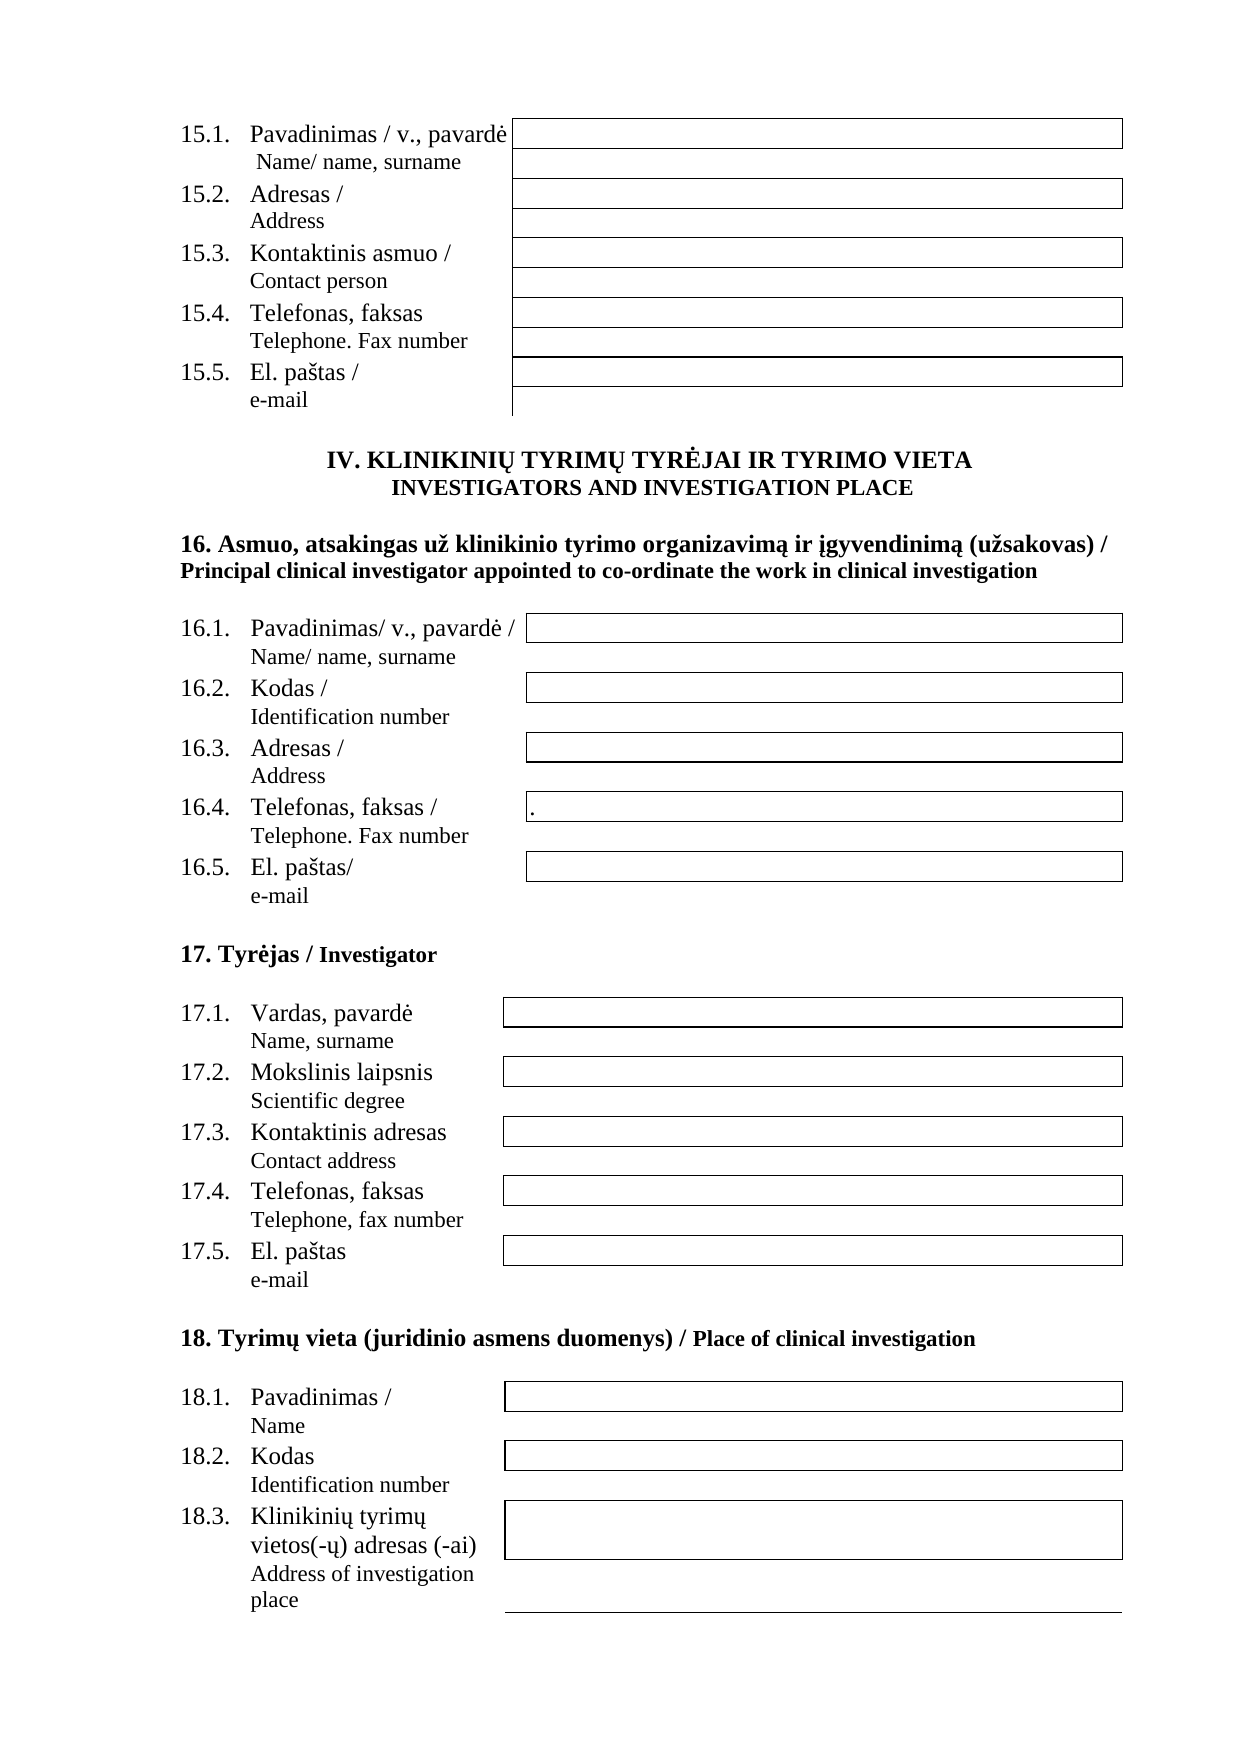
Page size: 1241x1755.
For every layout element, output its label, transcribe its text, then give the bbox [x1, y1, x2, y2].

table_cell Kodas [248, 1440, 504, 1470]
table_cell [504, 1087, 1122, 1116]
table_cell [177, 1146, 247, 1175]
table_cell 15.4. [177, 297, 247, 356]
table_cell Name [248, 1411, 505, 1440]
table_cell [177, 1026, 247, 1056]
table_cell [505, 1412, 1122, 1440]
table_cell [505, 1560, 1122, 1612]
table_cell [526, 882, 1122, 910]
table_cell Klinikinių tyrimų vietos(-ų) adresas (-ai) [248, 1500, 504, 1558]
table_cell 17.2. [177, 1056, 247, 1086]
table_cell [177, 881, 247, 910]
table_cell Identification number [248, 1470, 505, 1500]
table_cell Name/ name, surname [248, 642, 526, 672]
table_cell . [527, 792, 1122, 821]
table_cell Identification number [248, 702, 526, 732]
table_cell 16.2. [177, 672, 247, 702]
table_cell [177, 642, 247, 672]
table_cell [527, 733, 1122, 761]
table_cell [177, 761, 247, 791]
table_cell [527, 673, 1122, 702]
table_cell 16.5. [177, 851, 247, 881]
table_cell 15.5. [177, 356, 247, 416]
table_cell [177, 1265, 247, 1294]
table_cell [177, 1086, 247, 1116]
table_header 15.1. [177, 118, 247, 178]
table_cell 16.3. [177, 732, 247, 761]
table_cell [513, 387, 1122, 416]
table_cell El. paštas [248, 1235, 503, 1265]
table_cell [513, 358, 1122, 386]
table_header Pavadinimas / [248, 1381, 504, 1411]
table_header Vardas, pavardė [248, 997, 503, 1026]
table_cell [504, 1206, 1122, 1235]
table_cell Kodas / [248, 672, 526, 702]
table_cell Principal clinical investigator appointed to co-ordinate the work in clinical investigation [177, 558, 1122, 584]
table_cell [513, 268, 1122, 297]
table_cell Adresas / [248, 732, 526, 761]
text INVESTIGATORS AND INVESTIGATION PLACE [177, 473, 1122, 500]
table_cell e-mail [248, 1265, 504, 1294]
table_cell Adresas / Address [247, 178, 512, 237]
table_cell Telefonas, faksas / [248, 791, 526, 821]
table_cell Address [248, 761, 526, 791]
table_cell 18.3. [177, 1500, 247, 1558]
table_cell [513, 328, 1122, 356]
table_cell Telephone, fax number [248, 1205, 504, 1235]
table_cell Kontaktinis adresas [248, 1116, 503, 1146]
table_header Pavadinimas/ v., pavardė / [248, 613, 526, 642]
table_cell [177, 1470, 247, 1500]
table_cell [526, 763, 1122, 791]
table_cell [527, 852, 1122, 881]
table_cell Telefonas, faksas [248, 1175, 503, 1205]
table_cell [504, 1028, 1122, 1056]
table_header Pavadinimas / v., pavardė Name/ name, surname [247, 118, 512, 178]
table_header 18. Tyrimų vieta (juridinio asmens duomenys) / Place of clinical investigation [177, 1323, 1122, 1352]
table_cell Mokslinis laipsnis [248, 1056, 503, 1086]
table_cell Name, surname [248, 1026, 504, 1056]
table_cell Address of investigation place [248, 1559, 505, 1612]
table_cell [526, 703, 1122, 732]
table_cell [177, 702, 247, 732]
table_cell [513, 209, 1122, 237]
table_cell [526, 643, 1122, 672]
table_cell El. paštas / e-mail [247, 356, 512, 416]
table_cell [504, 1117, 1122, 1146]
table_cell [513, 179, 1122, 207]
table_cell [504, 1147, 1122, 1175]
table_cell El. paštas/ [248, 851, 526, 881]
table_cell Scientific degree [248, 1086, 504, 1116]
table_header 16. Asmuo, atsakingas už klinikinio tyrimo organizavimą ir įgyvendinimą (užsakovas) / [177, 529, 1122, 557]
table_cell [526, 822, 1122, 851]
table_cell 17.4. [177, 1175, 247, 1205]
table_cell [177, 1559, 247, 1612]
table_cell 18.2. [177, 1440, 247, 1470]
table_cell Telephone. Fax number [248, 821, 526, 851]
table_header [506, 1382, 1122, 1411]
table_header 17.1. [177, 997, 247, 1026]
table_cell e-mail [248, 881, 526, 910]
table_cell [177, 821, 247, 851]
table_cell [513, 238, 1122, 267]
table_header [504, 998, 1122, 1026]
table_cell Contact address [248, 1146, 504, 1175]
table_cell [177, 1411, 247, 1440]
table_cell 17.5. [177, 1235, 247, 1265]
table_cell Kontaktinis asmuo / Contact person [247, 237, 512, 297]
table_cell [504, 1266, 1122, 1294]
table_cell [506, 1441, 1122, 1470]
table_cell 17.3. [177, 1116, 247, 1146]
table_cell 15.3. [177, 237, 247, 297]
table_cell 15.2. [177, 178, 247, 237]
table_cell Telefonas, faksas Telephone. Fax number [247, 297, 512, 356]
table_cell [177, 1205, 247, 1235]
table_header [513, 119, 1122, 148]
text IV. KLINIKINIŲ TYRIMŲ TYRĖJAI IR TYRIMO VIETA [177, 445, 1122, 473]
table_cell [504, 1176, 1122, 1205]
table_header 17. Tyrėjas / Investigator [177, 939, 1122, 968]
table_cell [504, 1236, 1122, 1265]
table_header 16.1. [177, 613, 247, 642]
table_cell 16.4. [177, 791, 247, 821]
table_header 18.1. [177, 1381, 247, 1411]
table_cell [504, 1057, 1122, 1086]
table_cell [513, 298, 1122, 327]
table_cell [505, 1471, 1122, 1500]
table_cell [513, 149, 1122, 178]
table_header [527, 614, 1122, 642]
table_cell [506, 1501, 1122, 1558]
